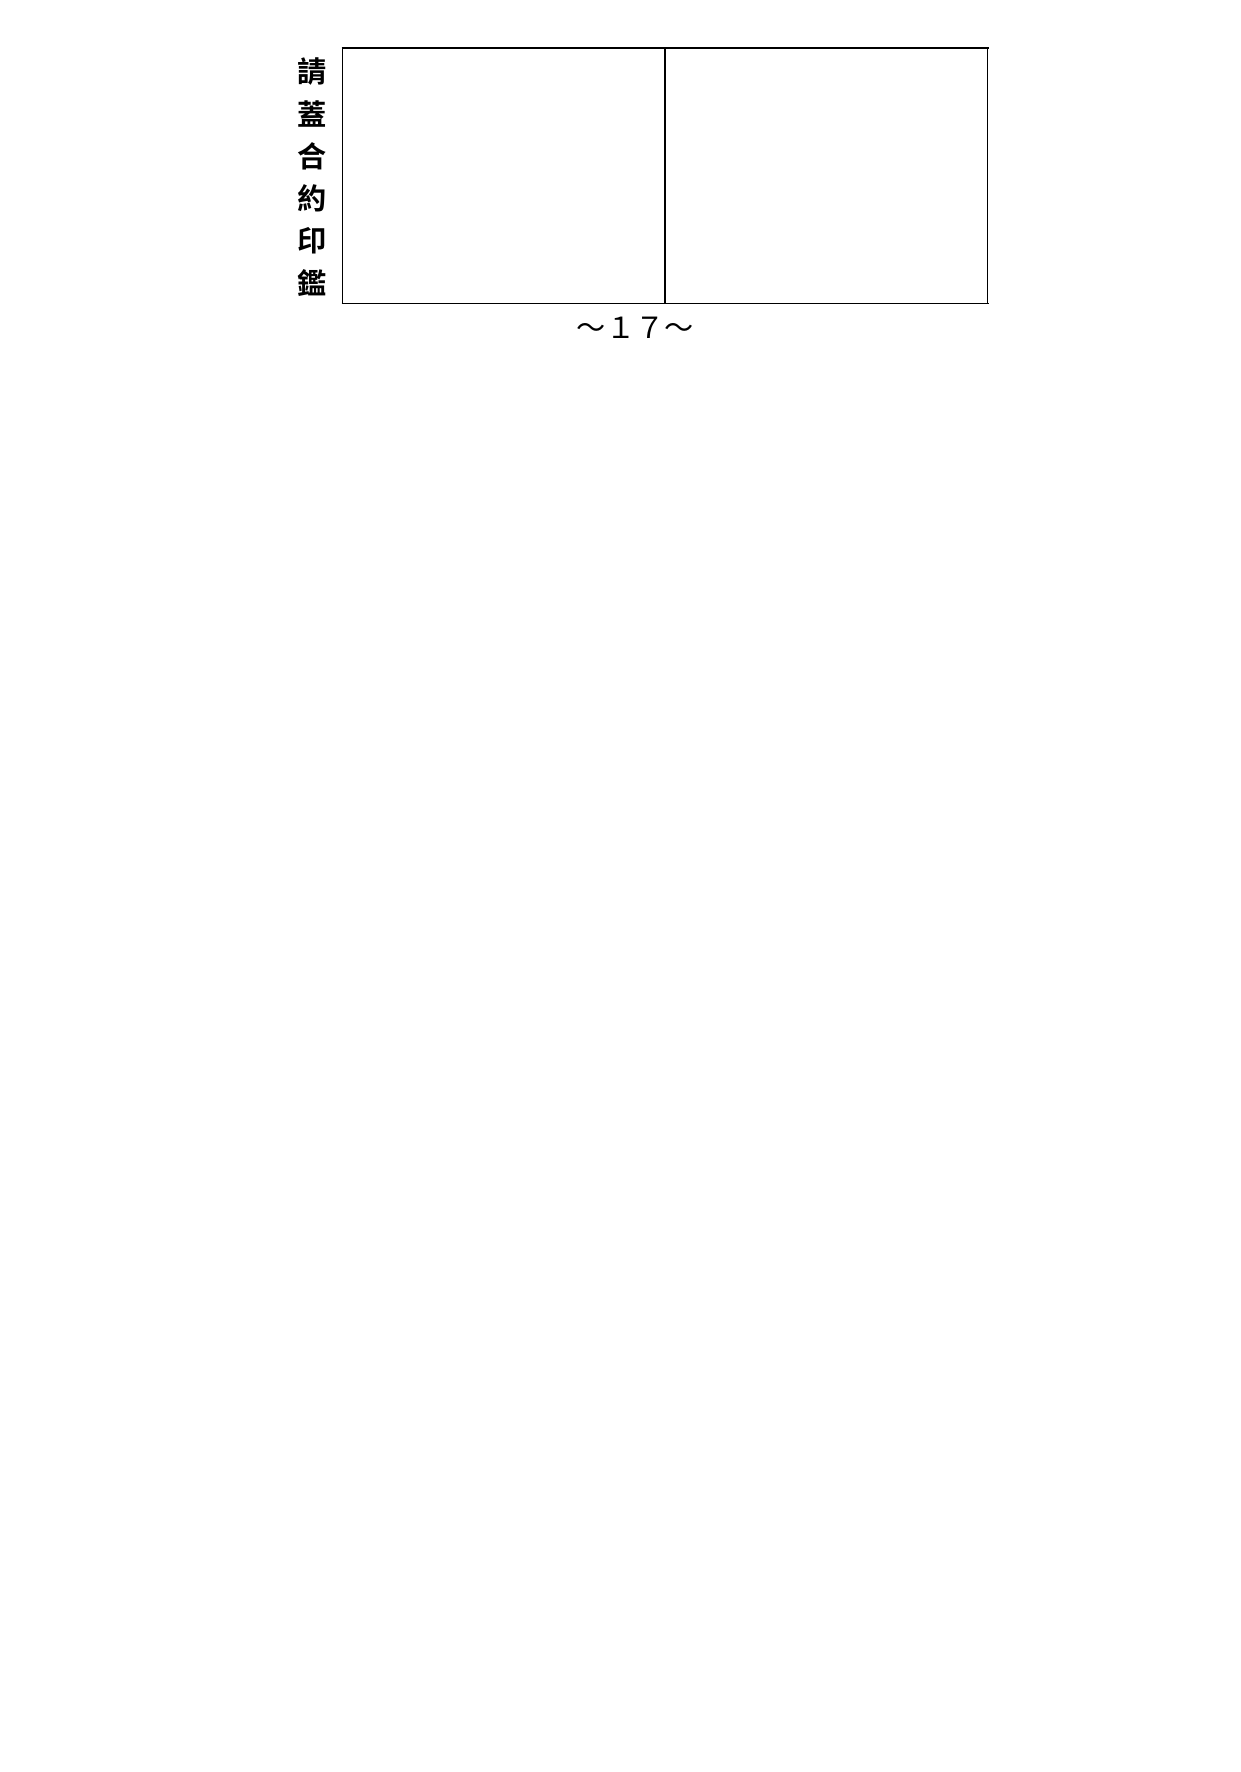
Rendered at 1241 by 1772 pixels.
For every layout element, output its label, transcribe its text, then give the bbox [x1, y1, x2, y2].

text ～１７～ [88, 304, 1181, 346]
table_cell [666, 49, 987, 303]
table_header 請蓋合約印鑑 [282, 47, 342, 303]
table_cell [343, 49, 664, 303]
